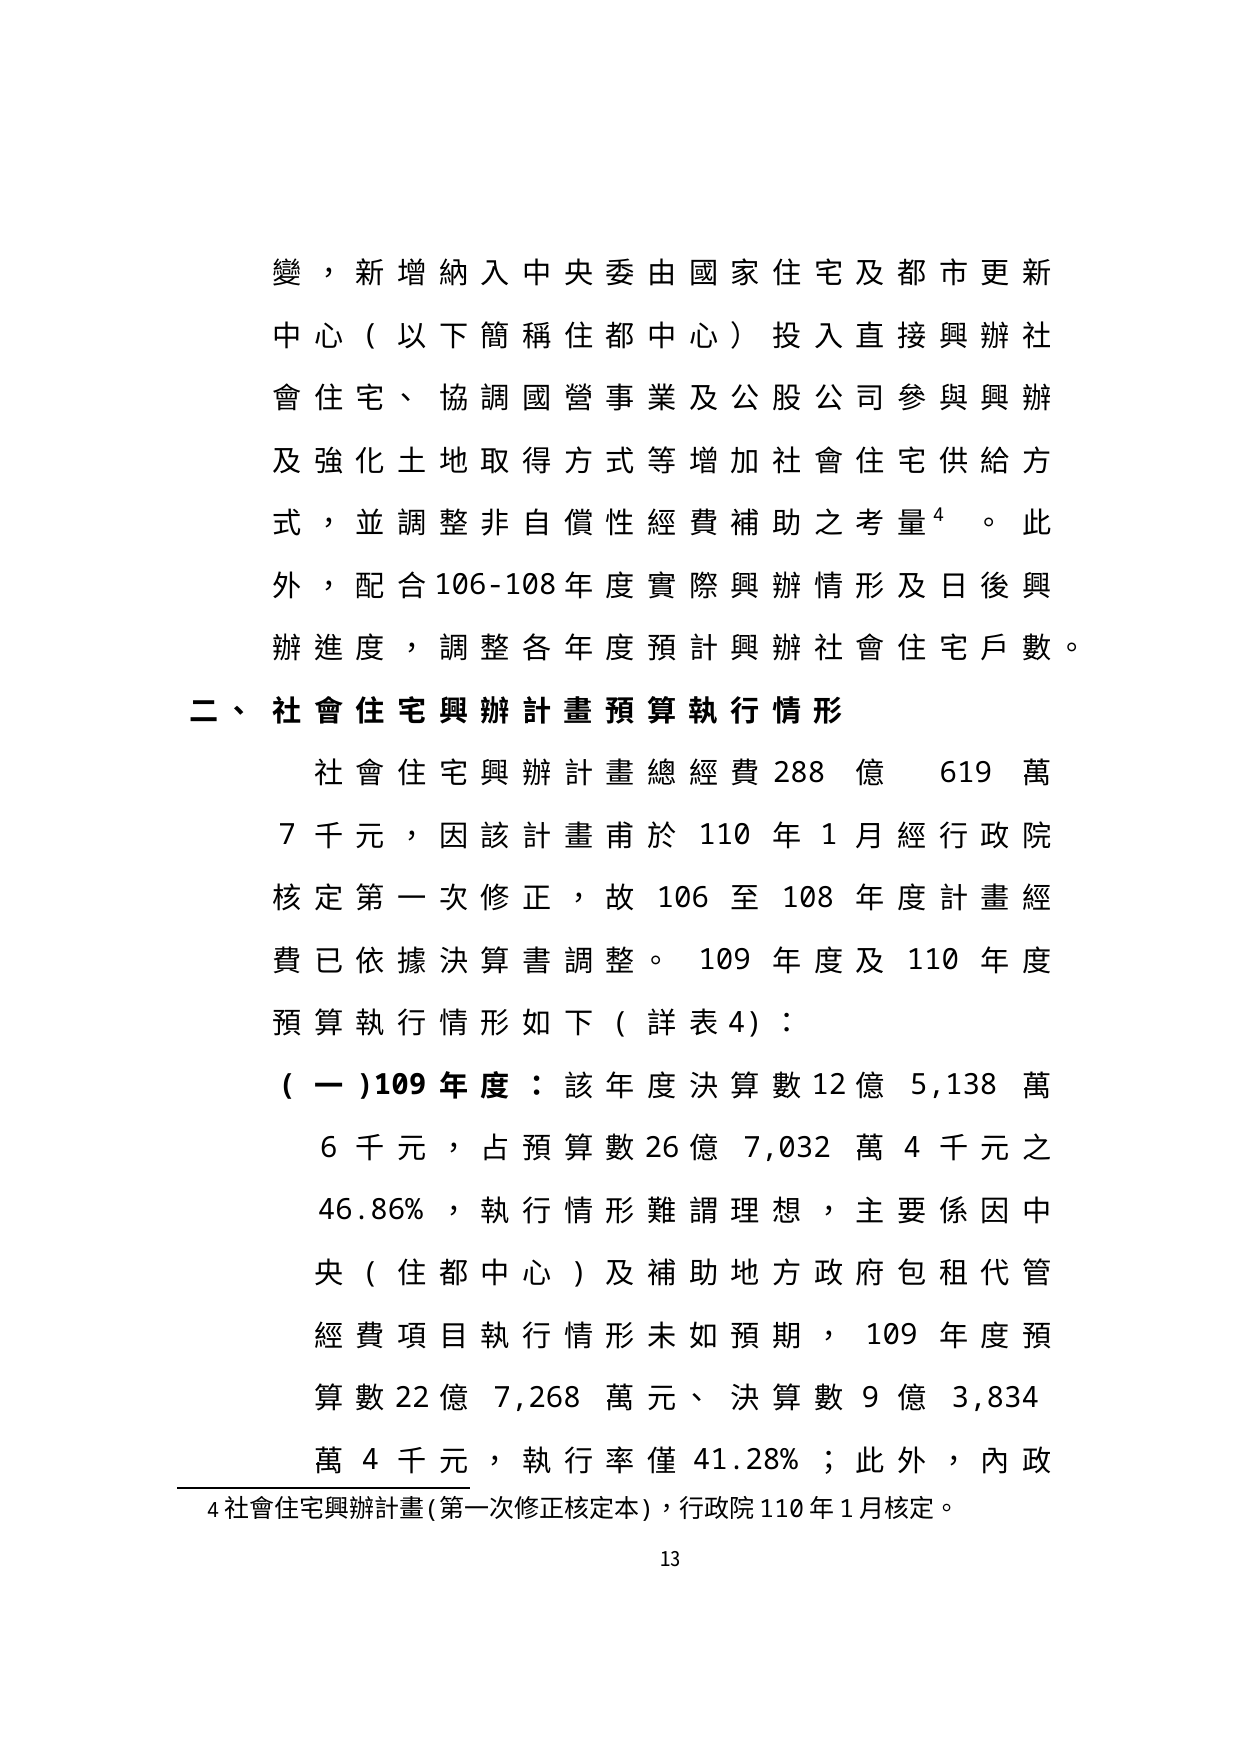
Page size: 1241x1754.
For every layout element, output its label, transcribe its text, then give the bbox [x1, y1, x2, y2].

text 社會住宅興辦計畫(第一次修正核定本)，行政院110年1月核定。 [207, 1488, 1063, 1525]
text 後為強化興辦社會住宅量能，行政院爰於110年1月間核定社會住宅興辦計畫第一次修正計畫，修正後之計畫期程（106-113年）及規劃興建之社會住宅總數為20萬戶維持不變，新增納入中央委由國家住宅及都市更新中心(以下簡稱住都中心）投入直接興辦社會住宅、協調國營事業及公股公司參與興辦及強化土地取得方式等增加社會住宅供給方式，並調整非自償性經費補助之考量。此外，配合106-108年度實際興辦情形及日後興辦進度，調整各年度預計興辦社會住宅戶數。 [242, 229, 1058, 667]
text 二、社會住宅興辦計畫預算執行情形 [183, 667, 1058, 729]
text (一)109年度：該年度決算數12億5,138萬6千元，占預算數26億7,032萬4千元之46.86%，執行情形難謂理想，主要係因中央(住都中心)及補助地方政府包租代管經費項目執行情形未如預期，109年度預算數22億7,268萬元、決算數9億3,834萬4千元，執行率僅41.28%；此外，內政部營建署(以下簡稱營建署)補助地方政府興辦社會住宅土地租金融資利息及非自償性經費項目109年度預算數2億6,180萬5千元、決算數5,064萬5千元，執行率僅19.34%，相關項目推動容有強化空間。 [242, 1042, 1058, 1479]
text 社會住宅興辦計畫總經費288 億 619 萬 7千元，因該計畫甫於110年1月經行政院核定第一次修正，故106至108年度計畫經費已依據決算書調整。109年度及110年度預算執行情形如下(詳表4)： [242, 729, 1058, 1042]
